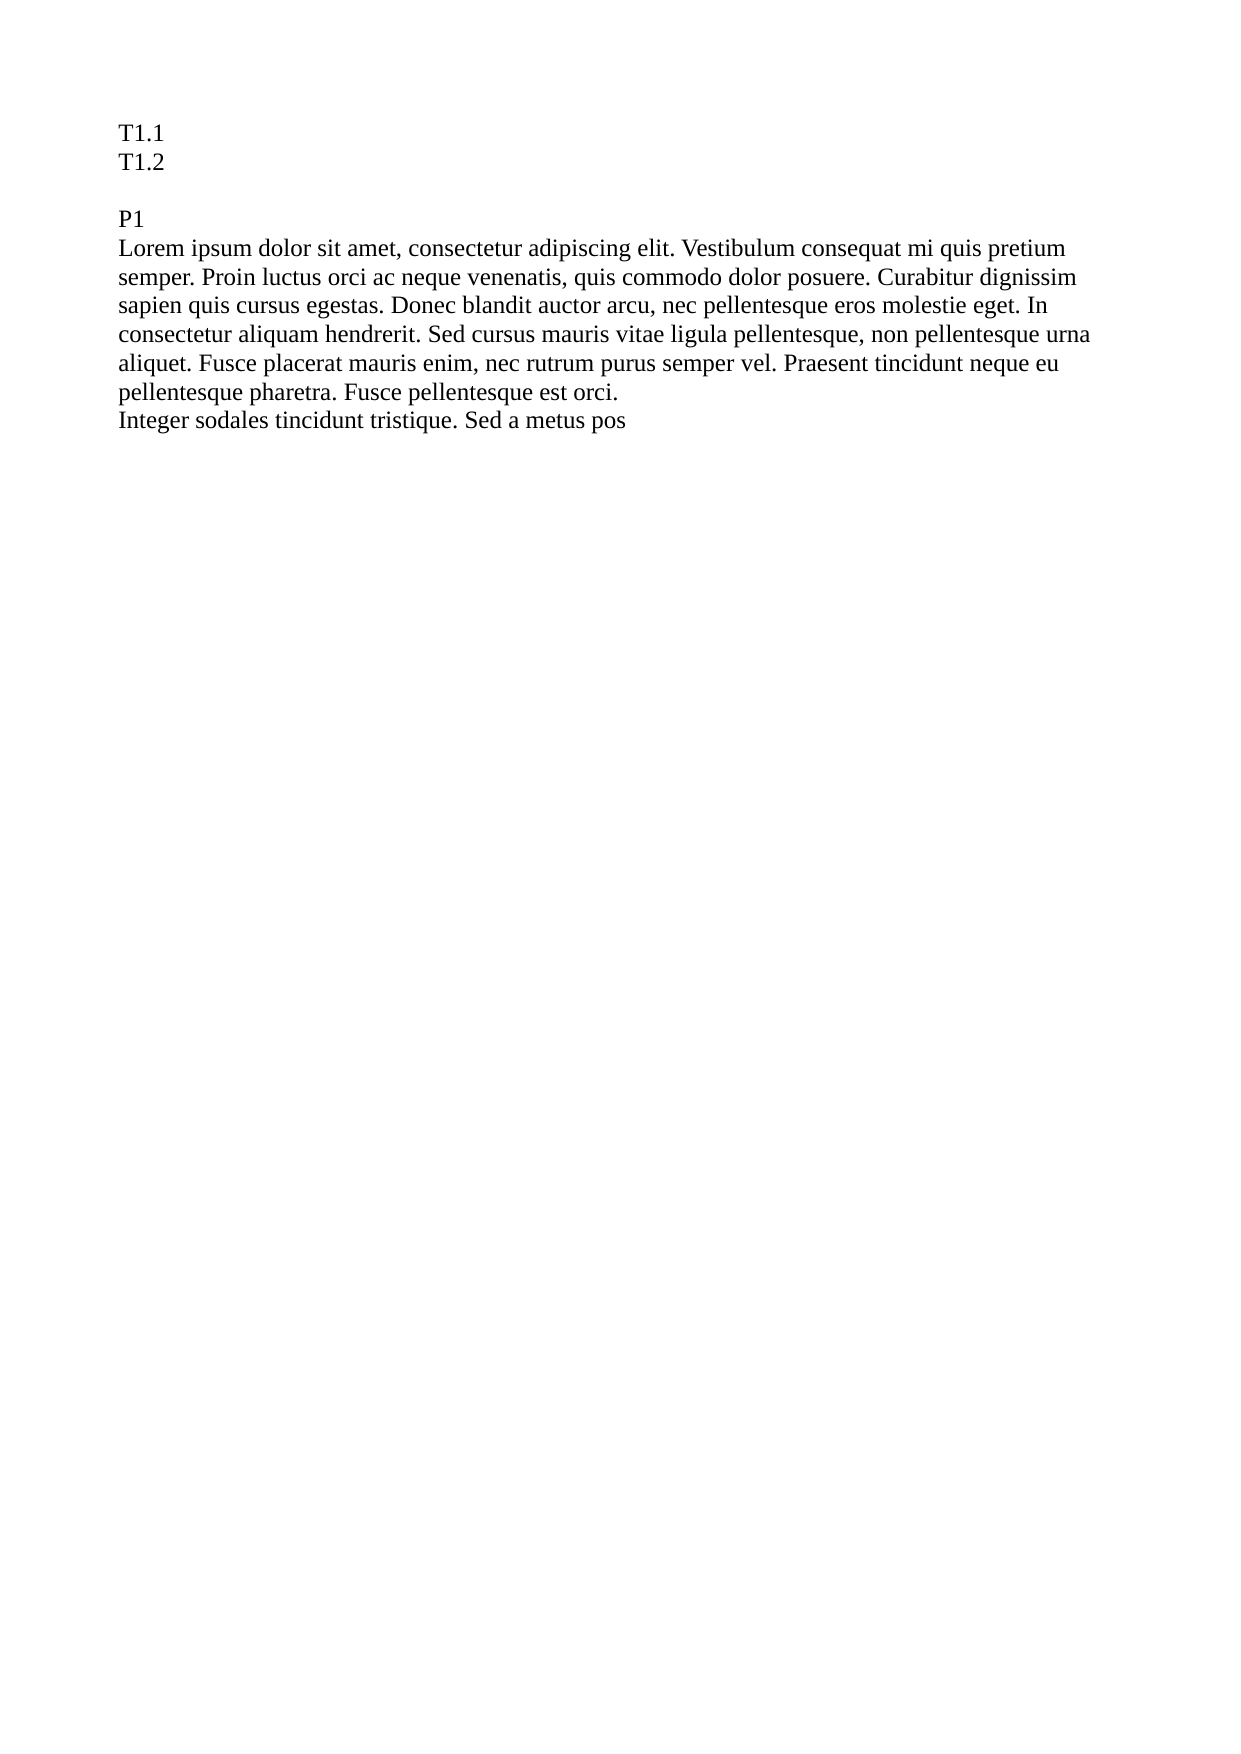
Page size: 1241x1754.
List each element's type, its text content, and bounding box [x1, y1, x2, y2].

text Lorem ipsum dolor sit amet, consectetur adipiscing elit. Vestibulum consequat mi quis pretium semper. Proin luctus orci ac neque venenatis, quis commodo dolor posuere. Curabitur dignissim sapien quis cursus egestas. Donec blandit auctor arcu, nec pellentesque eros molestie eget. In consectetur aliquam hendrerit. Sed cursus mauris vitae ligula pellentesque, non pellentesque urna aliquet. Fusce placerat mauris enim, nec rutrum purus semper vel. Praesent tincidunt neque eu pellentesque pharetra. Fusce pellentesque est orci. [118, 233, 1122, 406]
table_header [620, 118, 1122, 176]
text Integer sodales tincidunt tristique. Sed a metus pos [118, 406, 1122, 434]
table_cell [118, 176, 620, 204]
table_cell [620, 176, 1122, 204]
table_header T1.1 T1.2 [118, 118, 620, 176]
text P1 [118, 204, 1122, 233]
